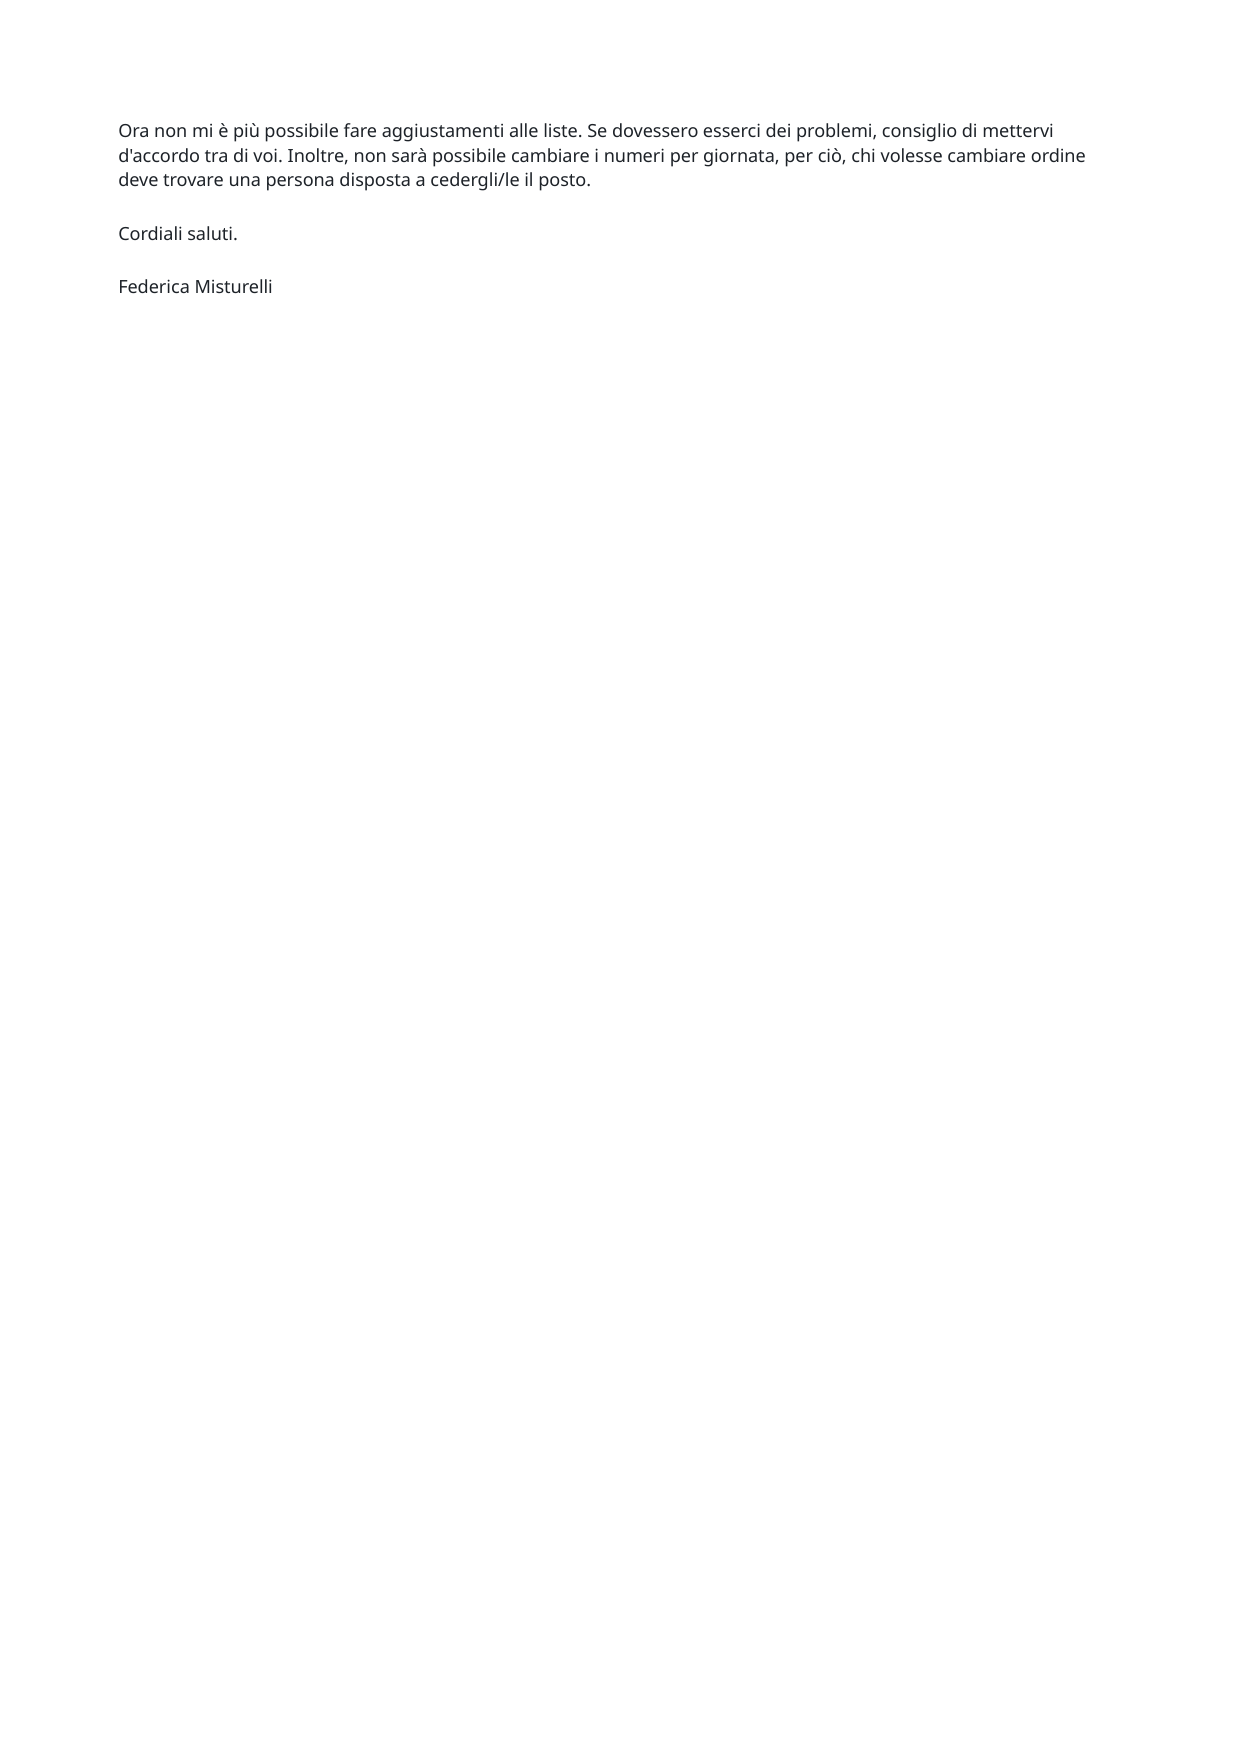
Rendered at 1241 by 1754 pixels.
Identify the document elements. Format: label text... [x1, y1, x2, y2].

text Ora non mi è più possibile fare aggiustamenti alle liste. Se dovessero esserci dei problemi, consiglio di mettervi d'accordo tra di voi. Inoltre, non sarà possibile cambiare i numeri per giornata, per ciò, chi volesse cambiare ordine deve trovare una persona disposta a cedergli/le il posto. Cordiali saluti. Federica Misturelli [118, 118, 1122, 298]
